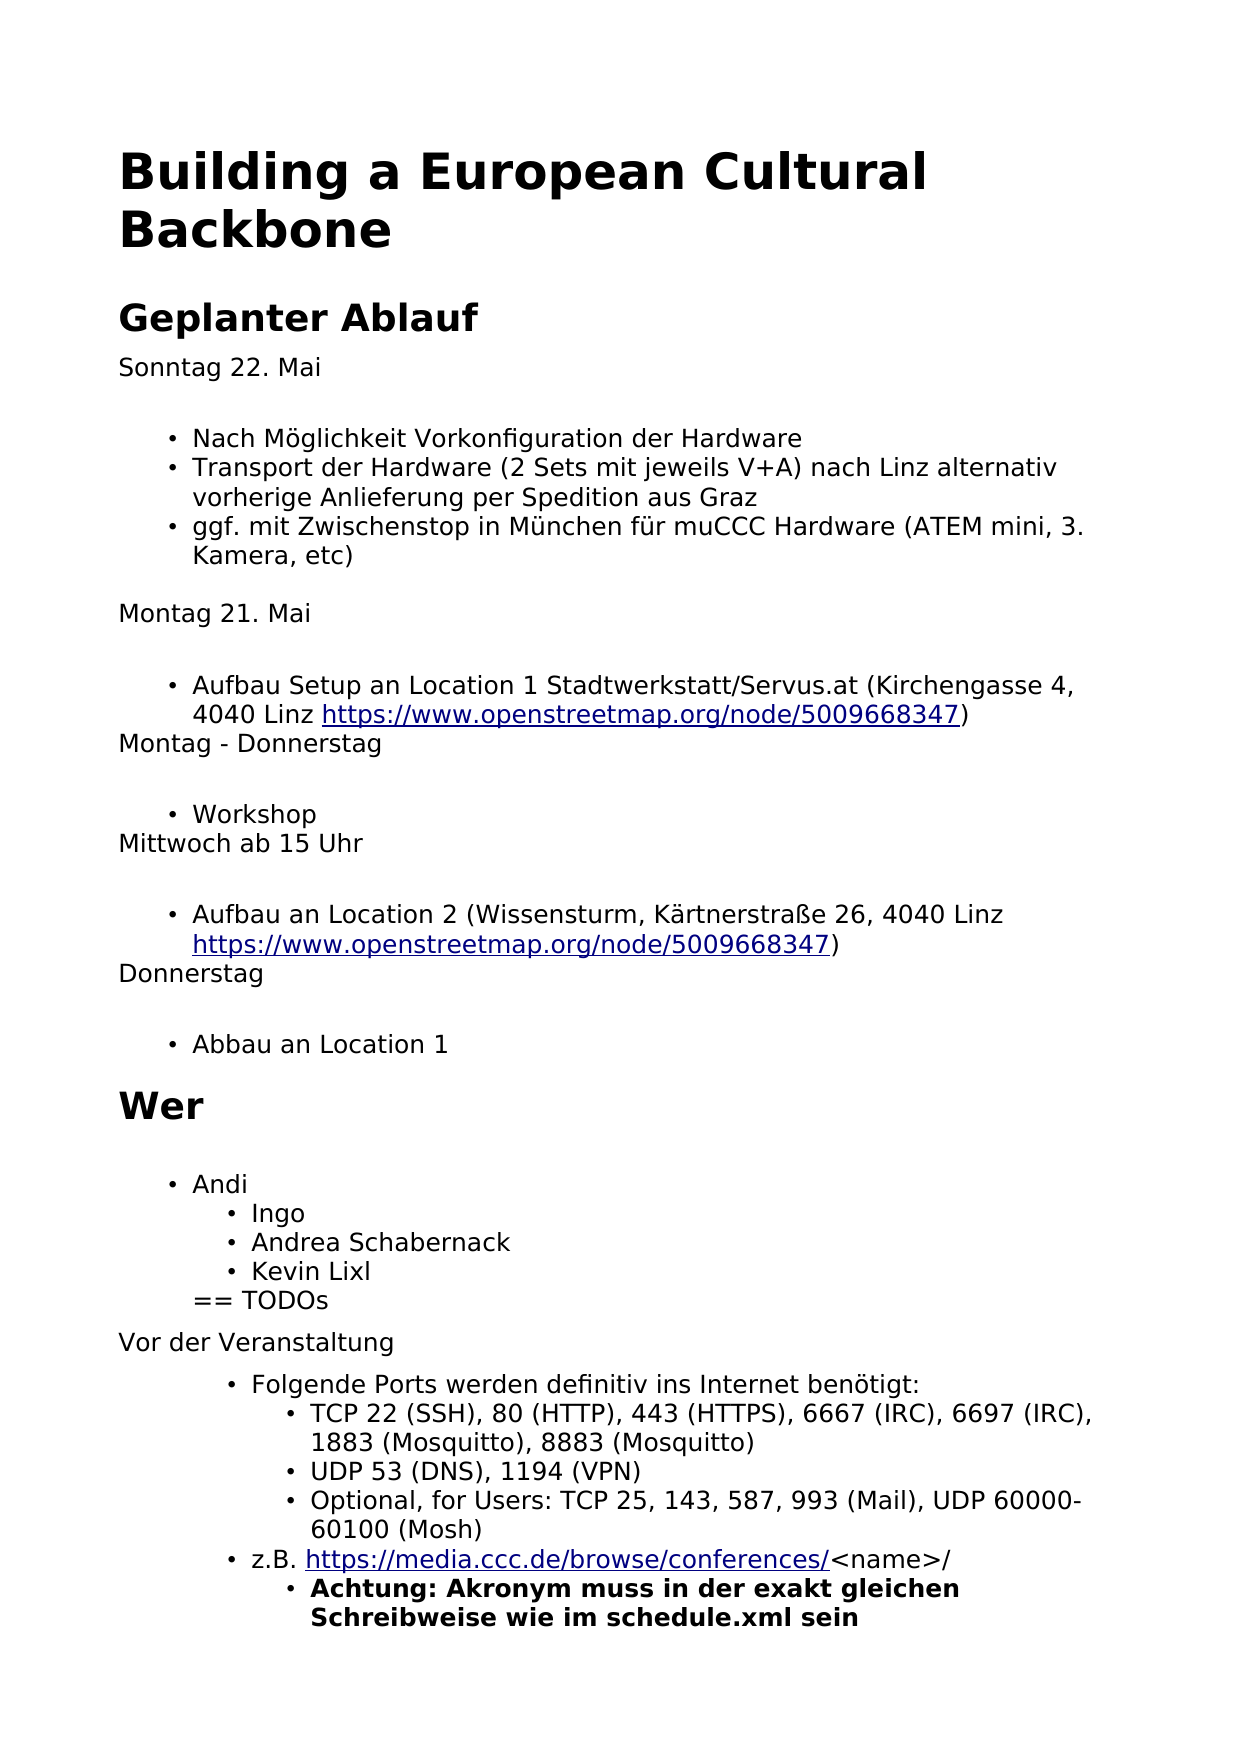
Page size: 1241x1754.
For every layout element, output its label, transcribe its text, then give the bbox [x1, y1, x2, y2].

list z.B. https://media.ccc.de/browse/conferences/<name>/ [236, 1545, 1122, 1574]
list Abbau an Location 1 [177, 1030, 1122, 1059]
list Andi [177, 1170, 1122, 1199]
list Workshop [177, 800, 1122, 829]
list Andrea Schabernack [236, 1228, 1122, 1257]
text Vor der Veranstaltung [118, 1328, 1122, 1357]
list TCP 22 (SSH), 80 (HTTP), 443 (HTTPS), 6667 (IRC), 6697 (IRC), 1883 (Mosquitto), 8883 (Mosquitto) [295, 1399, 1122, 1457]
text Montag - Donnerstag [118, 729, 1122, 758]
list Aufbau Setup an Location 1 Stadtwerkstatt/Servus.at (Kirchengasse 4, 4040 Linz https://www.openstreetmap.org/node/5009668347) [177, 671, 1122, 729]
list Nach Möglichkeit Vorkonfiguration der Hardware [177, 424, 1122, 453]
subtitle Geplanter Ablauf [118, 297, 1122, 341]
text Sonntag 22. Mai [118, 353, 1122, 382]
list Folgende Ports werden definitiv ins Internet benötigt: [236, 1370, 1122, 1399]
text Mittwoch ab 15 Uhr [118, 829, 1122, 859]
text Donnerstag [118, 959, 1122, 988]
list Optional, for Users: TCP 25, 143, 587, 993 (Mail), UDP 60000-60100 (Mosh) [295, 1487, 1122, 1545]
list ggf. mit Zwischenstop in München für muCCC Hardware (ATEM mini, 3. Kamera, etc) [177, 512, 1122, 570]
list Achtung: Akronym muss in der exakt gleichen Schreibweise wie im schedule.xml sein [295, 1574, 1122, 1632]
list Aufbau an Location 2 (Wissensturm, Kärtnerstraße 26, 4040 Linz https://www.openstreetmap.org/node/5009668347) [177, 901, 1122, 959]
list Kevin Lixl [236, 1257, 1122, 1287]
subtitle Building a European Cultural Backbone [118, 143, 1122, 259]
text Montag 21. Mai [118, 600, 1122, 629]
subtitle Wer [118, 1084, 1122, 1128]
list == TODOs [177, 1287, 1122, 1316]
list UDP 53 (DNS), 1194 (VPN) [295, 1457, 1122, 1487]
list Transport der Hardware (2 Sets mit jeweils V+A) nach Linz alternativ vorherige Anlieferung per Spedition aus Graz [177, 453, 1122, 512]
list Ingo [236, 1199, 1122, 1228]
